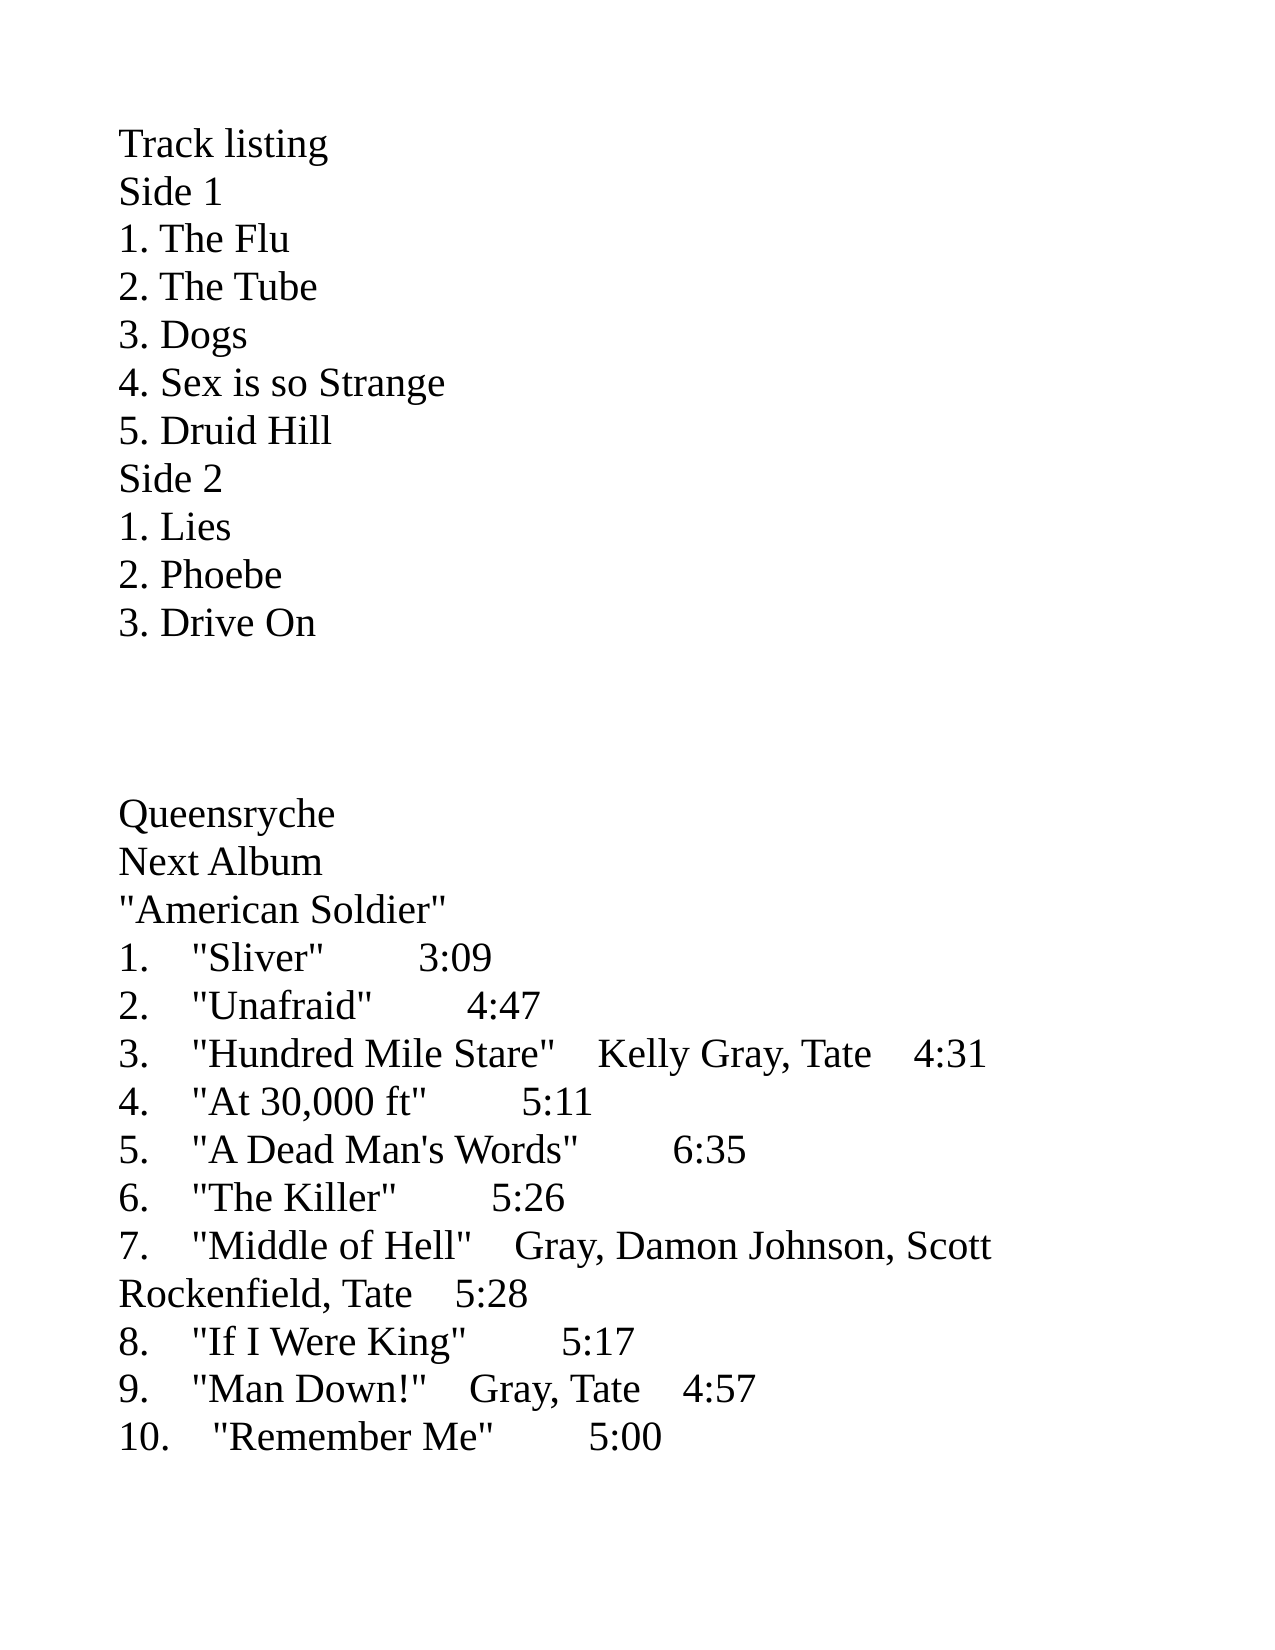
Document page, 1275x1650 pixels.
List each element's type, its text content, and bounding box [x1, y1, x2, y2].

text Next Album [118, 837, 1157, 885]
text 8. "If I Were King" 5:17 [118, 1316, 1157, 1364]
text 2. Phoebe [118, 549, 1157, 597]
text 4. Sex is so Strange [118, 358, 1157, 406]
text 4. "At 30,000 ft" 5:11 [118, 1076, 1157, 1124]
text Side 2 [118, 453, 1157, 501]
text 6. "The Killer" 5:26 [118, 1172, 1157, 1220]
text 1. Lies [118, 501, 1157, 549]
text 3. Dogs [118, 310, 1157, 358]
text "American Soldier" [118, 885, 1157, 933]
text 1. "Sliver" 3:09 [118, 933, 1157, 981]
text 5. Druid Hill [118, 406, 1157, 453]
text 3. Drive On [118, 597, 1157, 645]
text Track listing [118, 118, 1157, 166]
text 5. "A Dead Man's Words" 6:35 [118, 1124, 1157, 1172]
text Queensryche [118, 789, 1157, 837]
text 3. "Hundred Mile Stare" Kelly Gray, Tate 4:31 [118, 1028, 1157, 1076]
text Side 1 [118, 166, 1157, 214]
text 10. "Remember Me" 5:00 [118, 1412, 1157, 1460]
text 2. The Tube [118, 262, 1157, 310]
text 9. "Man Down!" Gray, Tate 4:57 [118, 1364, 1157, 1412]
text 7. "Middle of Hell" Gray, Damon Johnson, Scott Rockenfield, Tate 5:28 [118, 1220, 1157, 1316]
text 1. The Flu [118, 214, 1157, 262]
text 2. "Unafraid" 4:47 [118, 981, 1157, 1028]
